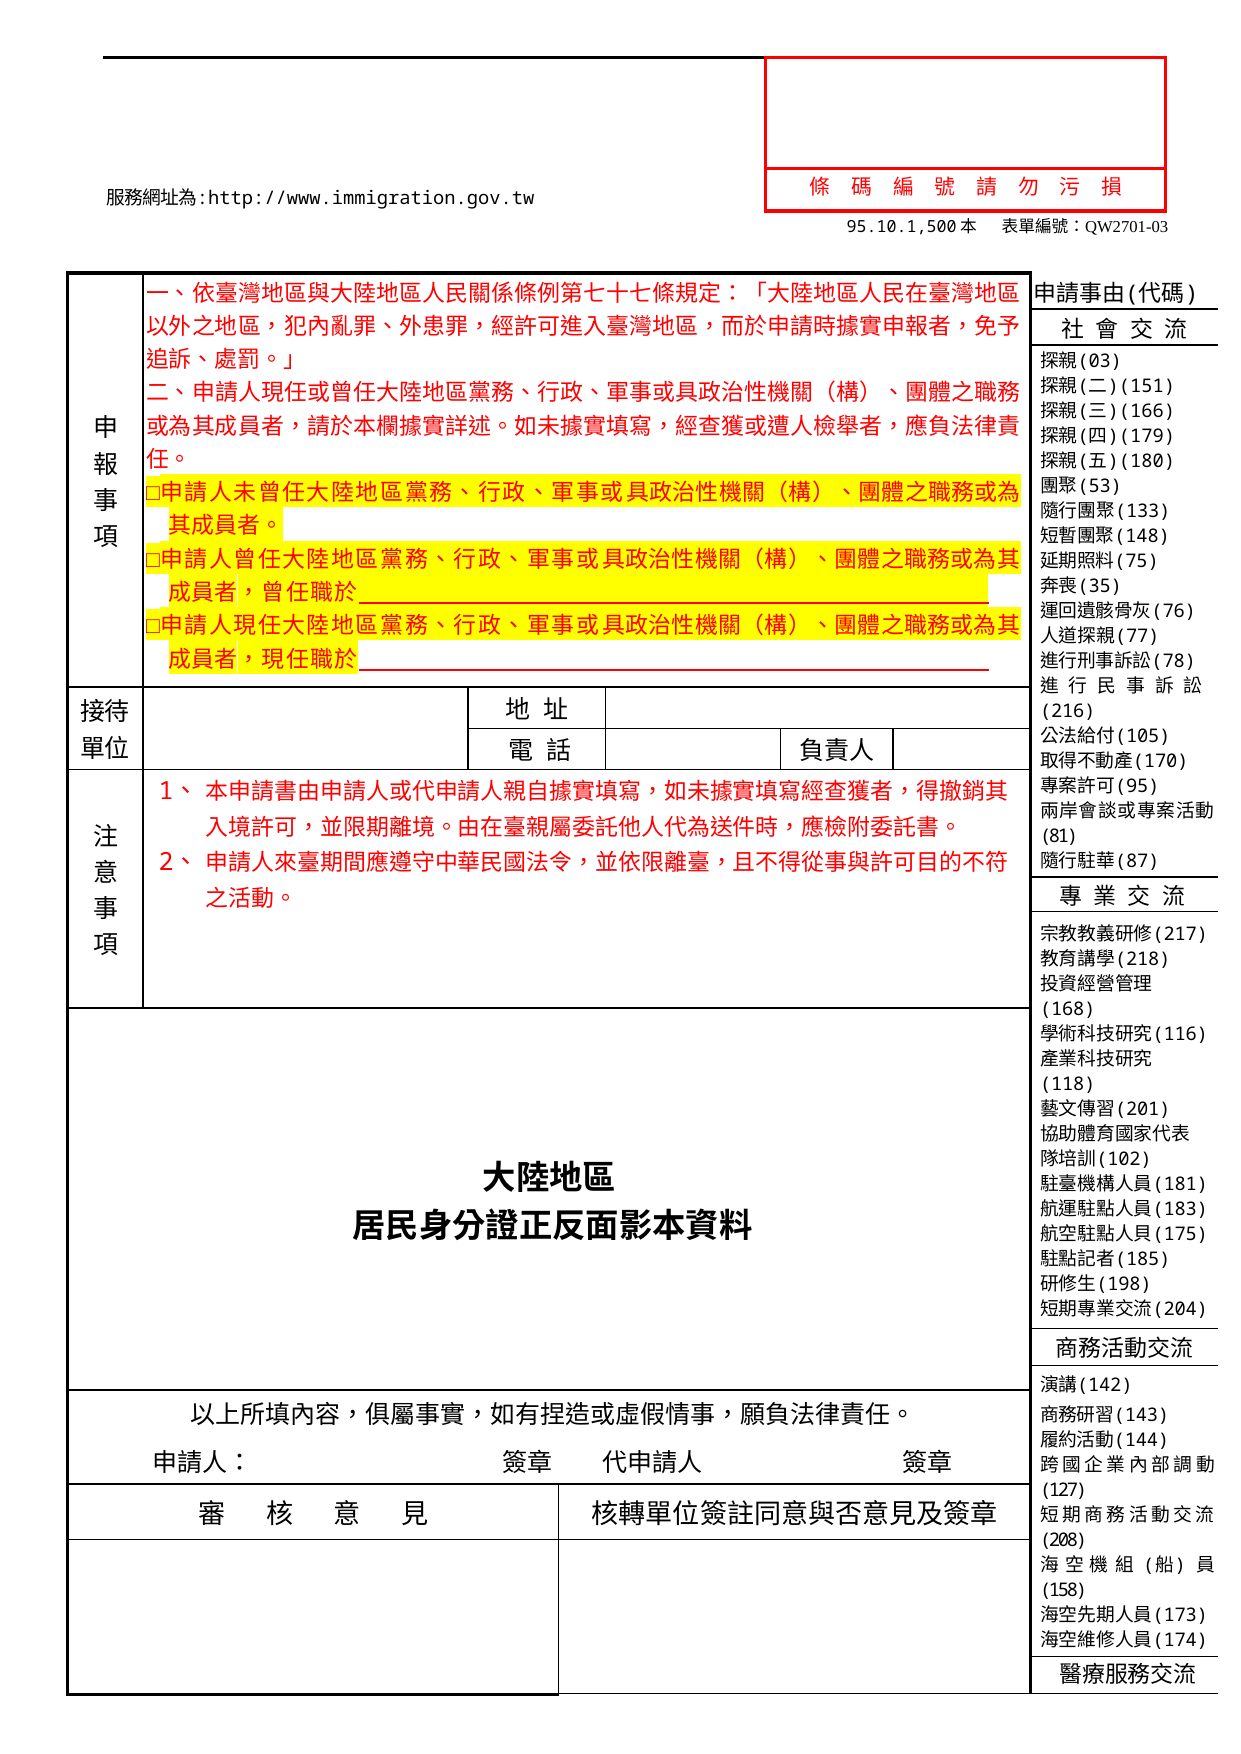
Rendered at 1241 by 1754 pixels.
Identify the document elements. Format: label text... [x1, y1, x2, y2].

table_cell [606, 729, 780, 769]
table_cell 核轉單位簽註同意與否意見及簽章 [559, 1485, 1029, 1538]
table_cell 地 址 [469, 688, 605, 727]
table_cell 醫療服務交流 [1032, 1657, 1218, 1693]
table_cell 審 核 意 見 [69, 1485, 558, 1538]
table_cell 負責人 [781, 729, 892, 769]
table_cell 電 話 [469, 729, 605, 769]
table_cell 服務網址為:http://www.immigration.gov.tw [103, 59, 764, 209]
table_cell [559, 1540, 1029, 1693]
table_cell [69, 1540, 558, 1693]
table_cell 本申請書由申請人或代申請人親自據實填寫，如未據實填寫經查獲者，得撤銷其入境許可，並限期離境。由在臺親屬委託他人代為送件時，應檢附委託書。 申請人來臺期間應遵守中華民國法令，並依限離臺，且不得從事與許可目的不符之活動。 [144, 770, 1029, 1007]
table_cell 探親(03) 探親(二)(151) 探親(三)(166) 探親(四)(179) 探親(五)(180) 團聚(53) 隨行團聚(133) 短暫團聚(148) 延期照料(75) 奔喪(35) 運回遺骸骨灰(76) 人道探親(77) 進行刑事訴訟(78) 進行民事訴訟(216) 公法給付(105) 取得不動產(170) 專案許可(95) 兩岸會談或專案活動 (81) 隨行駐華(87) [1032, 346, 1218, 876]
table_cell 注意事項 [69, 770, 142, 1007]
table_cell 大陸地區 居民身分證正反面影本資料 [69, 1009, 1029, 1389]
table_header 申 報 事 項 [69, 275, 142, 686]
table_cell 接待 單位 [69, 688, 142, 769]
table_header 一、依臺灣地區與大陸地區人民關係條例第七十七條規定：「大陸地區人民在臺灣地區以外之地區，犯內亂罪、外患罪，經許可進入臺灣地區，而於申請時據實申報者，免予追訴、處罰。」 二、申請人現任或曾任大陸地區黨務、行政、軍事或具政治性機關（構）、團體之職務或為其成員者，請於本欄據實詳述。如未據實填寫，經查獲或遭人檢舉者，應負法律責任。 □申請人未曾任大陸地區黨務、行政、軍事或具政治性機關（構）、團體之職務或為其成員者。 □申請人曾任大陸地區黨務、行政、軍事或具政治性機關（構）、團體之職務或為其成員者，曾任職於 □申請人現任大陸地區黨務、行政、軍事或具政治性機關（構）、團體之職務或為其成員者，現任職於 [144, 275, 1029, 686]
table_cell 社 會 交 流 [1032, 310, 1218, 344]
table_cell 演講(142) 商務研習(143) 履約活動(144) 跨國企業內部調動 (127) 短期商務活動交流 (208) 海 空 機 組 (船) 員 (158) 海空先期人員(173) 海空維修人員(174) [1032, 1366, 1218, 1656]
table_cell [767, 59, 1164, 167]
table_cell 宗教教義研修(217) 教育講學(218) 投資經營管理(168) 學術科技研究(116) 產業科技研究(118) 藝文傳習(201) 協助體育國家代表隊培訓(102) 駐臺機構人員(181) 航運駐點人員(183) 航空駐點人貝(175) 駐點記者(185) 研修生(198) 短期專業交流(204) [1032, 912, 1218, 1328]
table_cell [144, 688, 467, 769]
table_cell 條 碼 編 號 請 勿 污 損 [767, 170, 1164, 209]
table_header 申請事由(代碼) [1032, 271, 1218, 308]
table_cell [606, 688, 1029, 727]
table_cell 專 業 交 流 [1032, 878, 1218, 911]
table_cell 以上所填內容，俱屬事實，如有捏造或虛假情事，願負法律責任。 申請人： 簽章 代申請人 簽章 [69, 1391, 1029, 1483]
text 95.10.1,500本 表單編號：QW2701-03 [100, 212, 1193, 237]
table_cell 商務活動交流 [1032, 1329, 1218, 1364]
table_cell [894, 729, 1029, 769]
